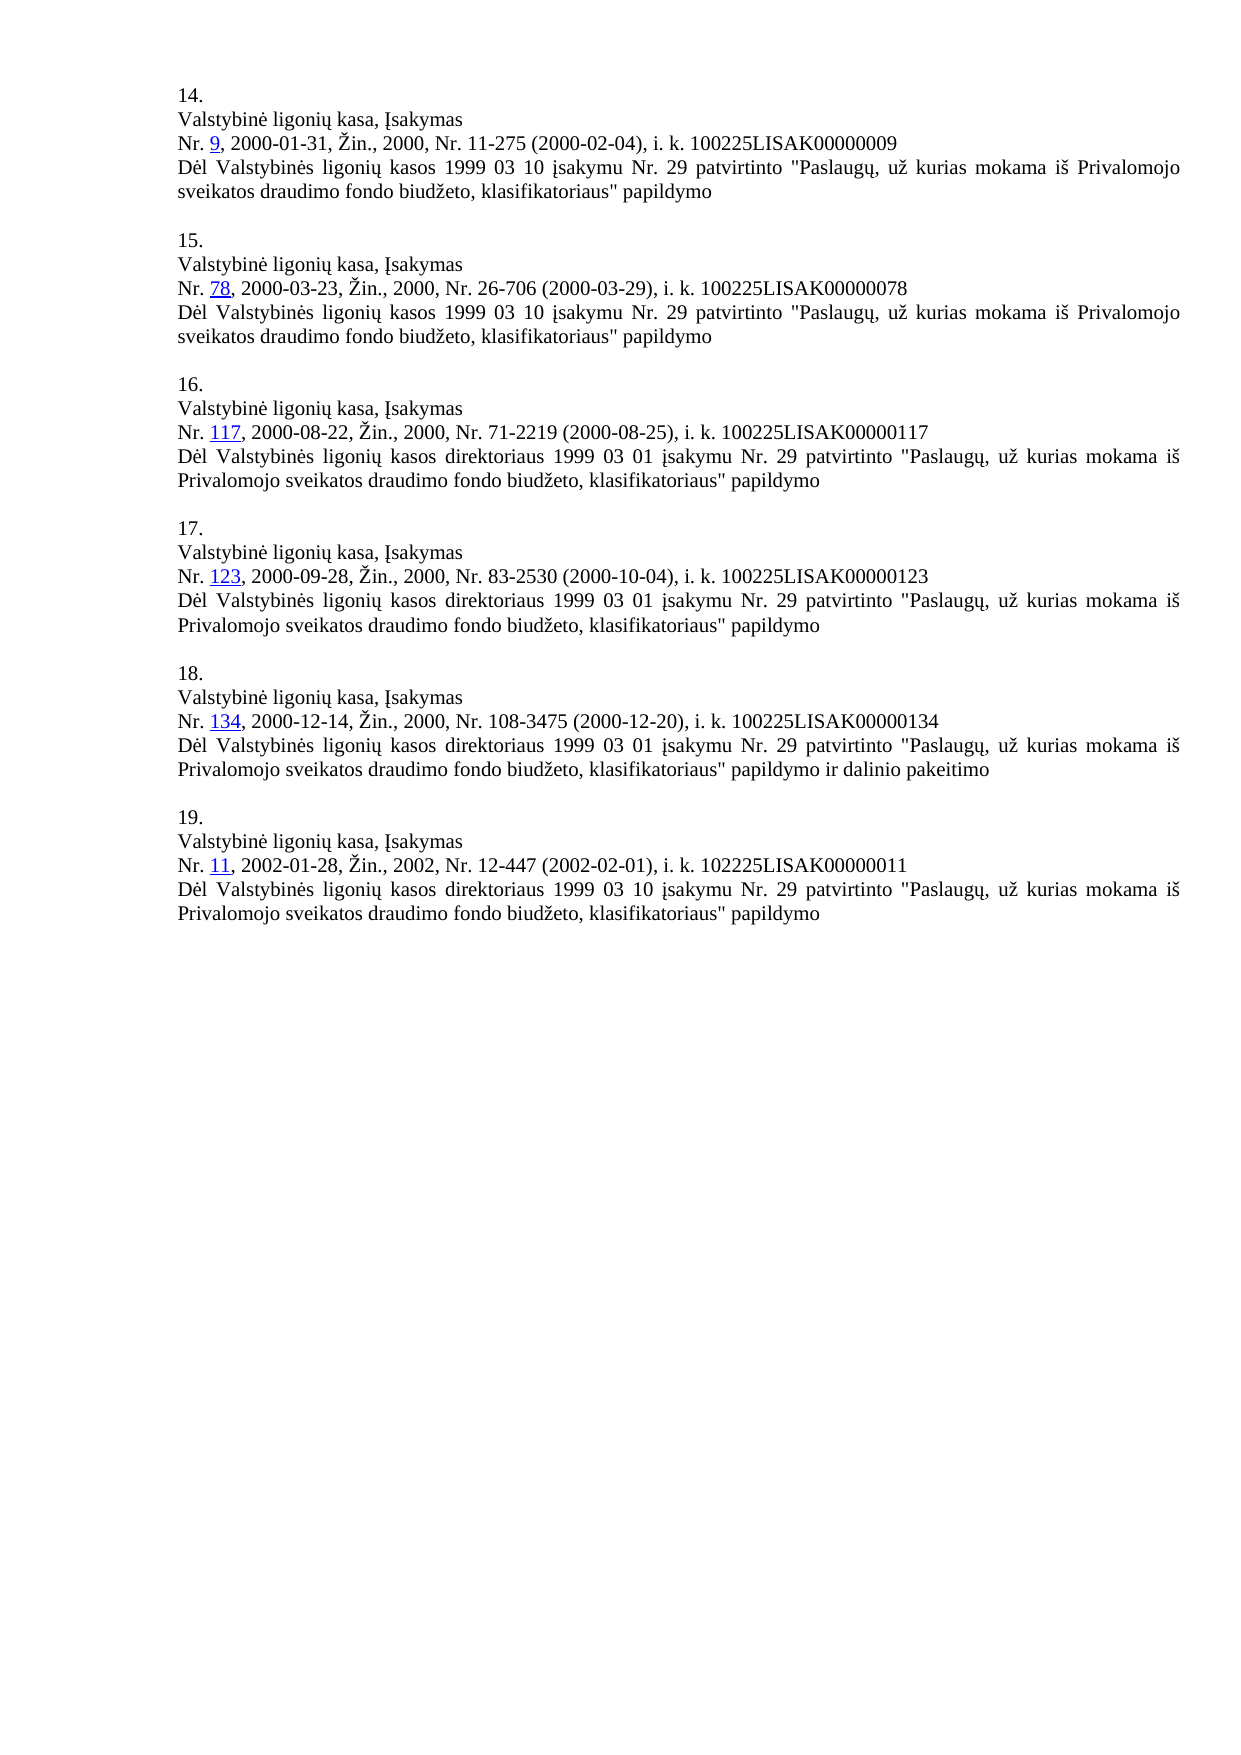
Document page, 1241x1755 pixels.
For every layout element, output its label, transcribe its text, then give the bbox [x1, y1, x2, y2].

text Dėl Valstybinės ligonių kasos direktoriaus 1999 03 10 įsakymu Nr. 29 patvirtinto "Paslaugų, už kurias mokama iš Privalomojo sveikatos draudimo fondo biudžeto, klasifikatoriaus" papildymo [177, 877, 1181, 925]
text Nr. 117, 2000-08-22, Žin., 2000, Nr. 71-2219 (2000-08-25), i. k. 100225LISAK00000117 [177, 420, 1181, 444]
text 16. [177, 372, 1181, 396]
text Nr. 123, 2000-09-28, Žin., 2000, Nr. 83-2530 (2000-10-04), i. k. 100225LISAK00000123 [177, 564, 1181, 588]
text Nr. 134, 2000-12-14, Žin., 2000, Nr. 108-3475 (2000-12-20), i. k. 100225LISAK00000134 [177, 709, 1181, 733]
text 14. [177, 83, 1181, 107]
text 18. [177, 661, 1181, 685]
text Dėl Valstybinės ligonių kasos direktoriaus 1999 03 01 įsakymu Nr. 29 patvirtinto "Paslaugų, už kurias mokama iš Privalomojo sveikatos draudimo fondo biudžeto, klasifikatoriaus" papildymo [177, 588, 1181, 637]
text 15. [177, 227, 1181, 252]
text Valstybinė ligonių kasa, Įsakymas [177, 252, 1181, 276]
text Dėl Valstybinės ligonių kasos 1999 03 10 įsakymu Nr. 29 patvirtinto "Paslaugų, už kurias mokama iš Privalomojo sveikatos draudimo fondo biudžeto, klasifikatoriaus" papildymo [177, 155, 1181, 203]
text Nr. 9, 2000-01-31, Žin., 2000, Nr. 11-275 (2000-02-04), i. k. 100225LISAK00000009 [177, 131, 1181, 155]
text Valstybinė ligonių kasa, Įsakymas [177, 107, 1181, 131]
text Dėl Valstybinės ligonių kasos 1999 03 10 įsakymu Nr. 29 patvirtinto "Paslaugų, už kurias mokama iš Privalomojo sveikatos draudimo fondo biudžeto, klasifikatoriaus" papildymo [177, 300, 1181, 348]
text Nr. 78, 2000-03-23, Žin., 2000, Nr. 26-706 (2000-03-29), i. k. 100225LISAK00000078 [177, 276, 1181, 300]
text Valstybinė ligonių kasa, Įsakymas [177, 685, 1181, 709]
text Valstybinė ligonių kasa, Įsakymas [177, 540, 1181, 564]
text Nr. 11, 2002-01-28, Žin., 2002, Nr. 12-447 (2002-02-01), i. k. 102225LISAK00000011 [177, 853, 1181, 877]
text Dėl Valstybinės ligonių kasos direktoriaus 1999 03 01 įsakymu Nr. 29 patvirtinto "Paslaugų, už kurias mokama iš Privalomojo sveikatos draudimo fondo biudžeto, klasifikatoriaus" papildymo [177, 444, 1181, 492]
text Valstybinė ligonių kasa, Įsakymas [177, 829, 1181, 853]
text 17. [177, 516, 1181, 540]
text Dėl Valstybinės ligonių kasos direktoriaus 1999 03 01 įsakymu Nr. 29 patvirtinto "Paslaugų, už kurias mokama iš Privalomojo sveikatos draudimo fondo biudžeto, klasifikatoriaus" papildymo ir dalinio pakeitimo [177, 733, 1181, 781]
text 19. [177, 805, 1181, 829]
text Valstybinė ligonių kasa, Įsakymas [177, 396, 1181, 420]
